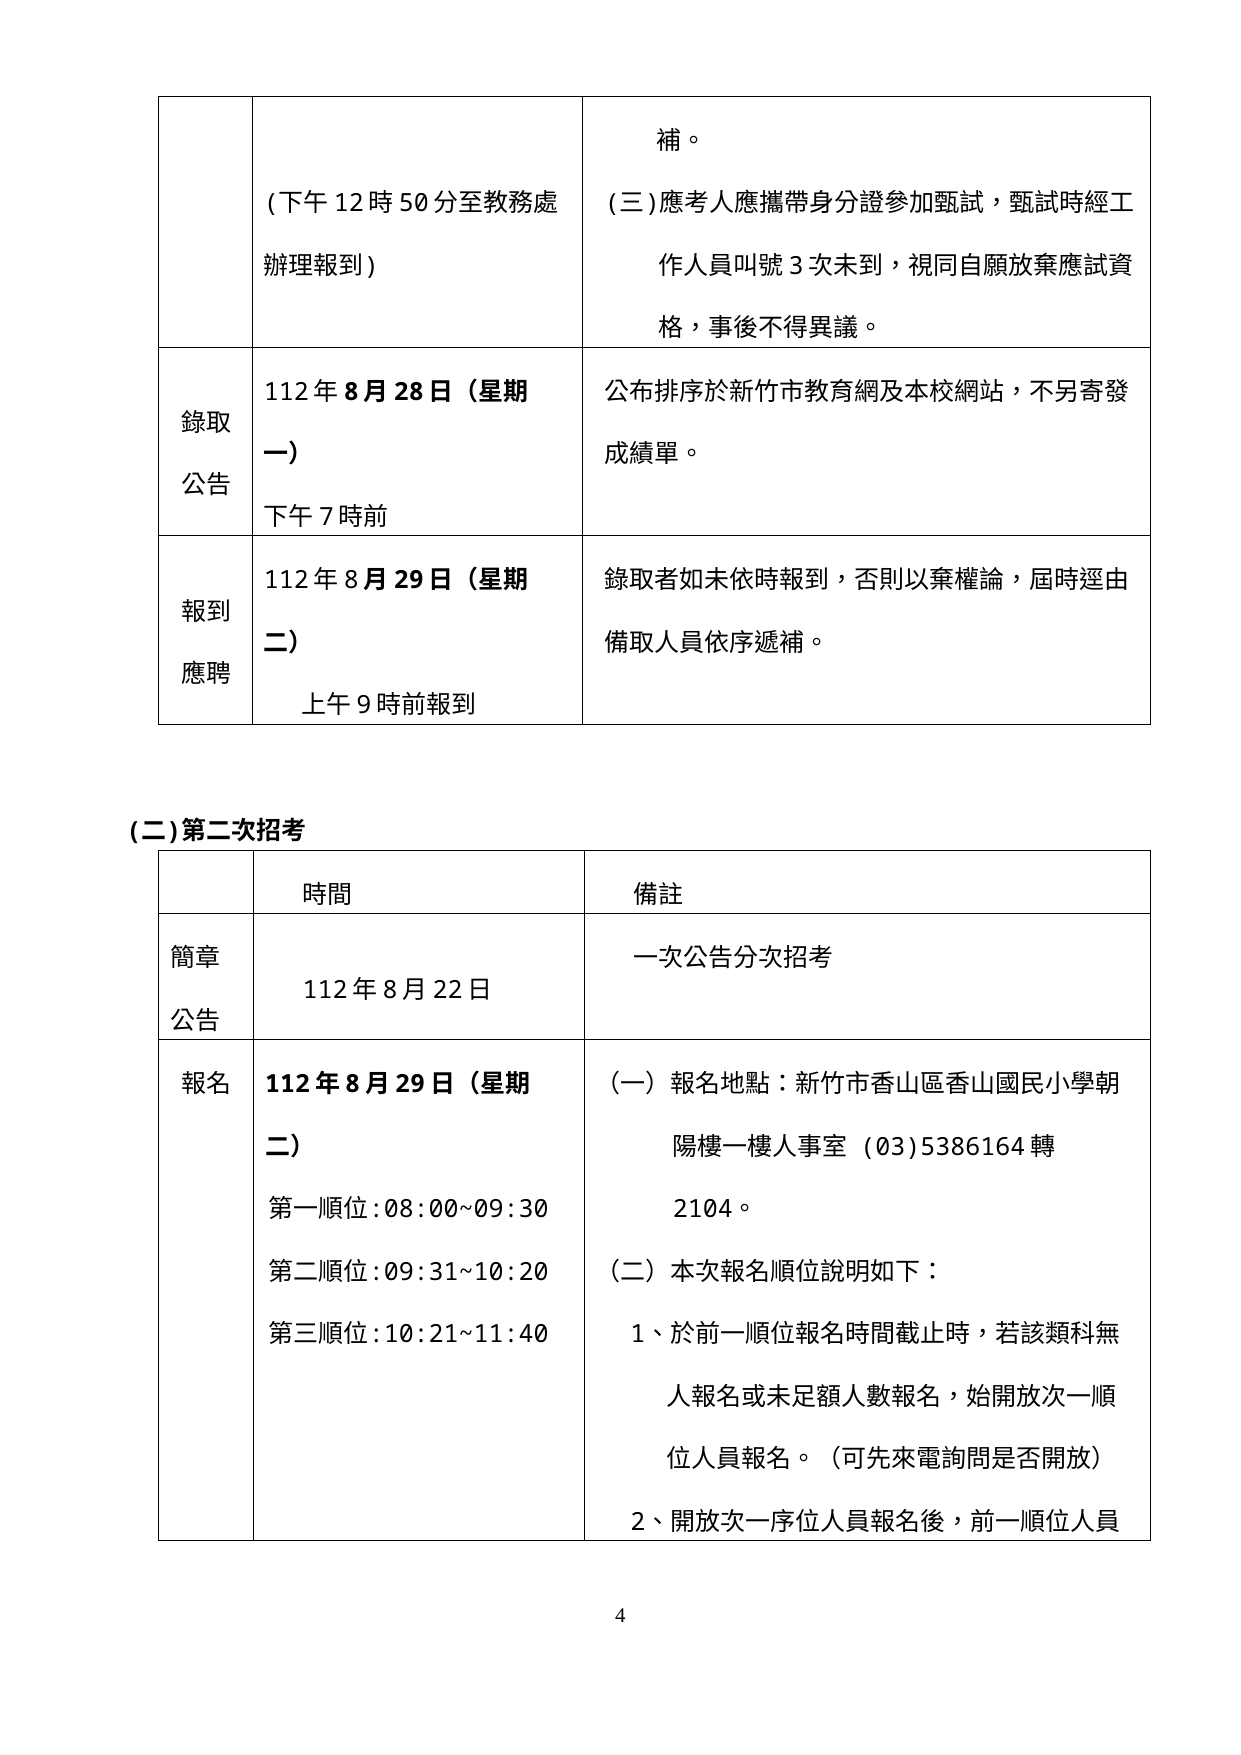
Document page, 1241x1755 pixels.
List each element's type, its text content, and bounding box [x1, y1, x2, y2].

table_cell 錄取公告 [159, 348, 252, 535]
table_cell 112年8月29日（星期二） 第一順位:08:00~09:30 第二順位:09:31~10:20 第三順位:10:21~11:40 [254, 1040, 584, 1540]
table_cell (下午12時50分至教務處辦理報到) [253, 97, 582, 347]
table_cell 補。 (三)應考人應攜帶身分證參加甄試，甄試時經工作人員叫號3次未到，視同自願放棄應試資格，事後不得異議。 [583, 97, 1150, 347]
table_cell 公布排序於新竹市教育網及本校網站，不另寄發成績單。 [583, 348, 1150, 535]
table_cell 錄取者如未依時報到，否則以棄權論，屆時逕由備取人員依序遞補。 [583, 536, 1150, 724]
table_header 時間 [254, 851, 584, 913]
table_cell 112年8月22日 [254, 914, 584, 1039]
table_header 備註 [585, 851, 1150, 913]
table_cell 報名 [159, 1040, 253, 1540]
table_cell 簡章 公告 [159, 914, 253, 1039]
table_cell [159, 97, 252, 347]
table_cell （一）報名地點：新竹市香山區香山國民小學朝陽樓一樓人事室 (03)5386164轉2104。 （二）本次報名順位說明如下： 1、於前一順位報名時間截止時，若該類科無人報名或未足額人數報名，始開放次一順位人員報名。（可先來電詢問是否開放） 2、開放次一序位人員報名後，前一順位人員 [585, 1040, 1150, 1540]
text (二)第二次招考 [126, 787, 1152, 850]
table_cell 112年8月28日（星期一） 下午7時前 [253, 348, 582, 535]
table_cell 112年8月29日（星期二） 上午9時前報到 [253, 536, 582, 724]
table_cell 一次公告分次招考 [585, 914, 1150, 1039]
table_header [159, 851, 253, 913]
table_cell 報到應聘 [159, 536, 252, 724]
